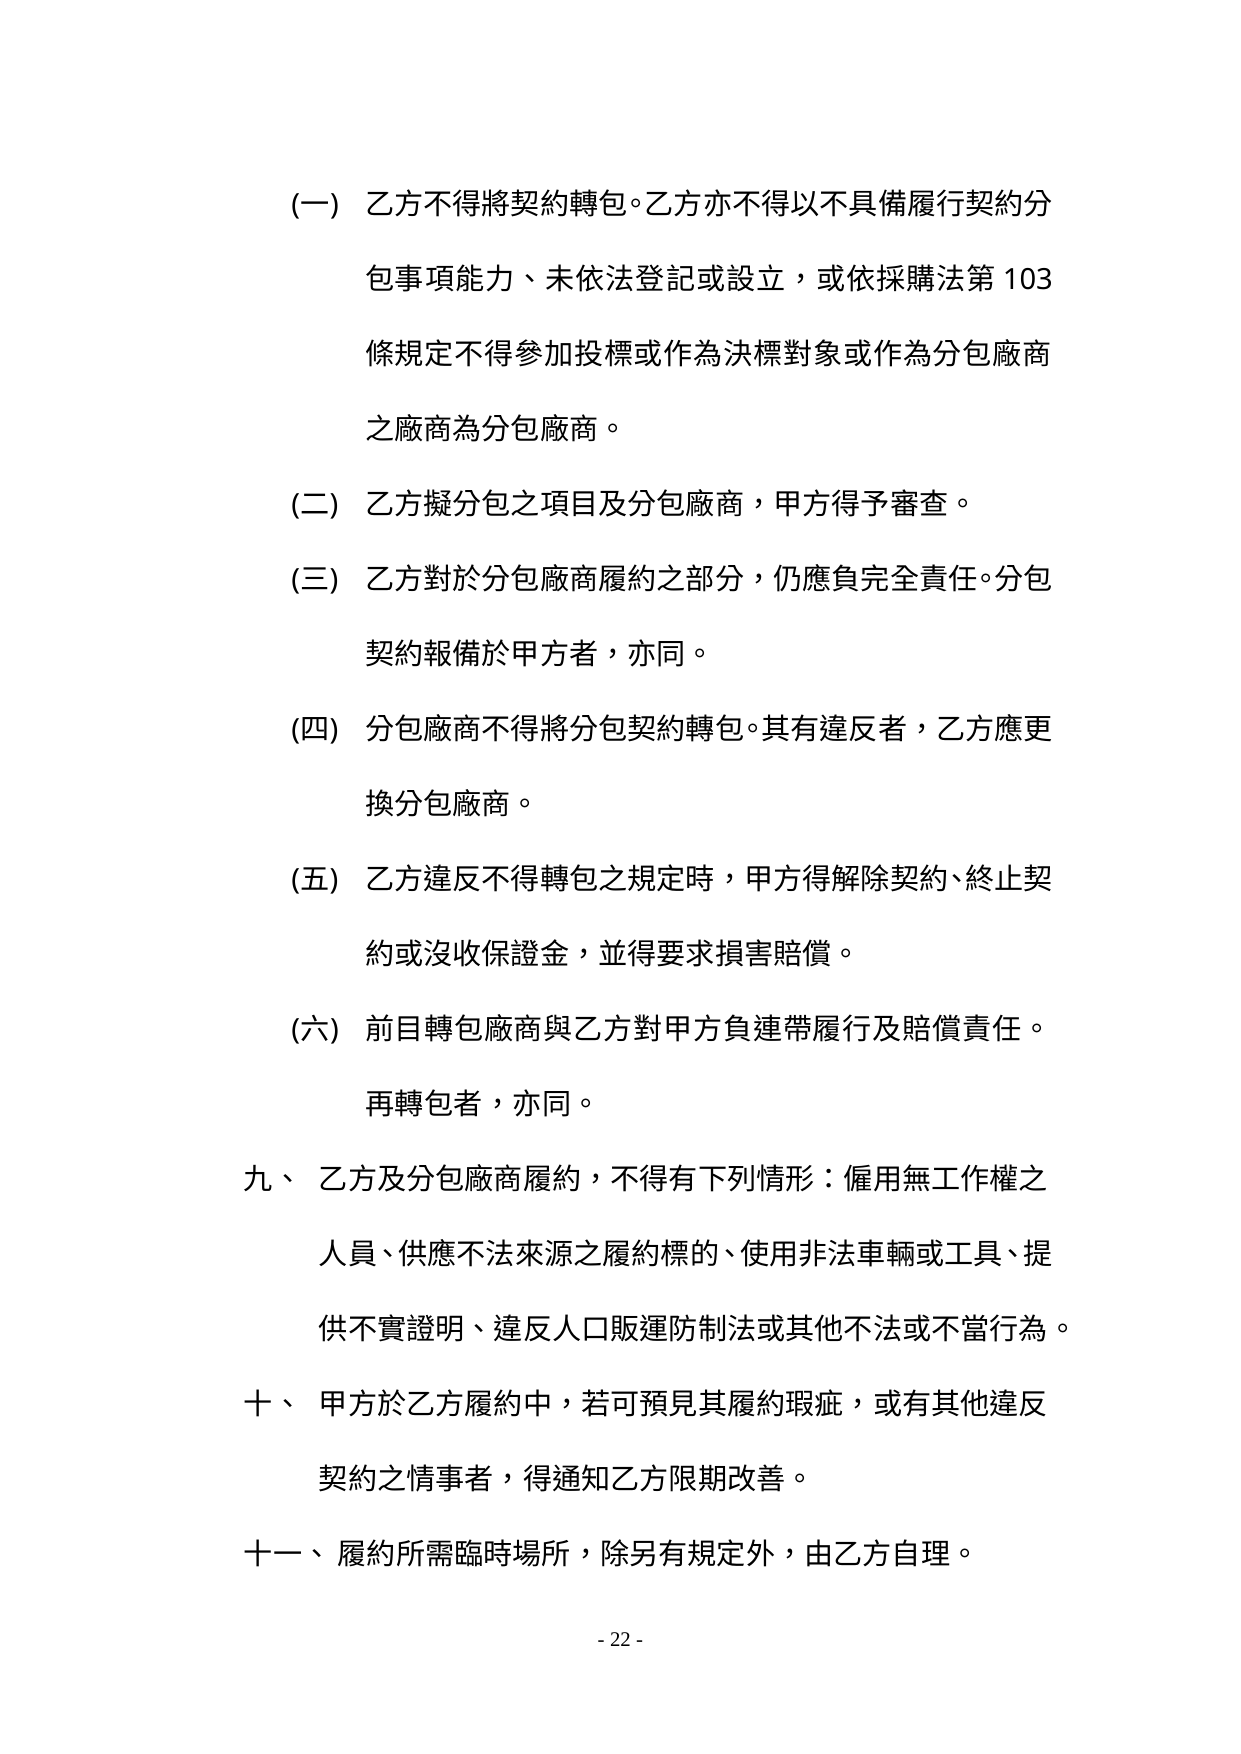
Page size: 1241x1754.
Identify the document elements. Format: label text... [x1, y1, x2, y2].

list 乙方不得將契約轉包。乙方亦不得以不具備履行契約分包事項能力、未依法登記或設立，或依採購法第103條規定不得參加投標或作為決標對象或作為分包廠商之廠商為分包廠商。 [291, 164, 1053, 464]
list 乙方及分包廠商履約，不得有下列情形：僱用無工作權之人員、供應不法來源之履約標的、使用非法車輛或工具、提供不實證明、違反人口販運防制法或其他不法或不當行為。 [244, 1139, 1053, 1364]
list 前目轉包廠商與乙方對甲方負連帶履行及賠償責任。再轉包者，亦同。 [291, 989, 1053, 1139]
list 乙方擬分包之項目及分包廠商，甲方得予審查。 [291, 464, 1053, 539]
list 乙方對於分包廠商履約之部分，仍應負完全責任。分包契約報備於甲方者，亦同。 [291, 539, 1053, 689]
list 甲方於乙方履約中，若可預見其履約瑕疵，或有其他違反契約之情事者，得通知乙方限期改善。 [244, 1364, 1053, 1514]
list 分包廠商不得將分包契約轉包。其有違反者，乙方應更換分包廠商。 [291, 689, 1053, 839]
list 履約所需臨時場所，除另有規定外，由乙方自理。 [244, 1514, 1053, 1589]
list 乙方違反不得轉包之規定時，甲方得解除契約、終止契約或沒收保證金，並得要求損害賠償。 [291, 839, 1053, 989]
